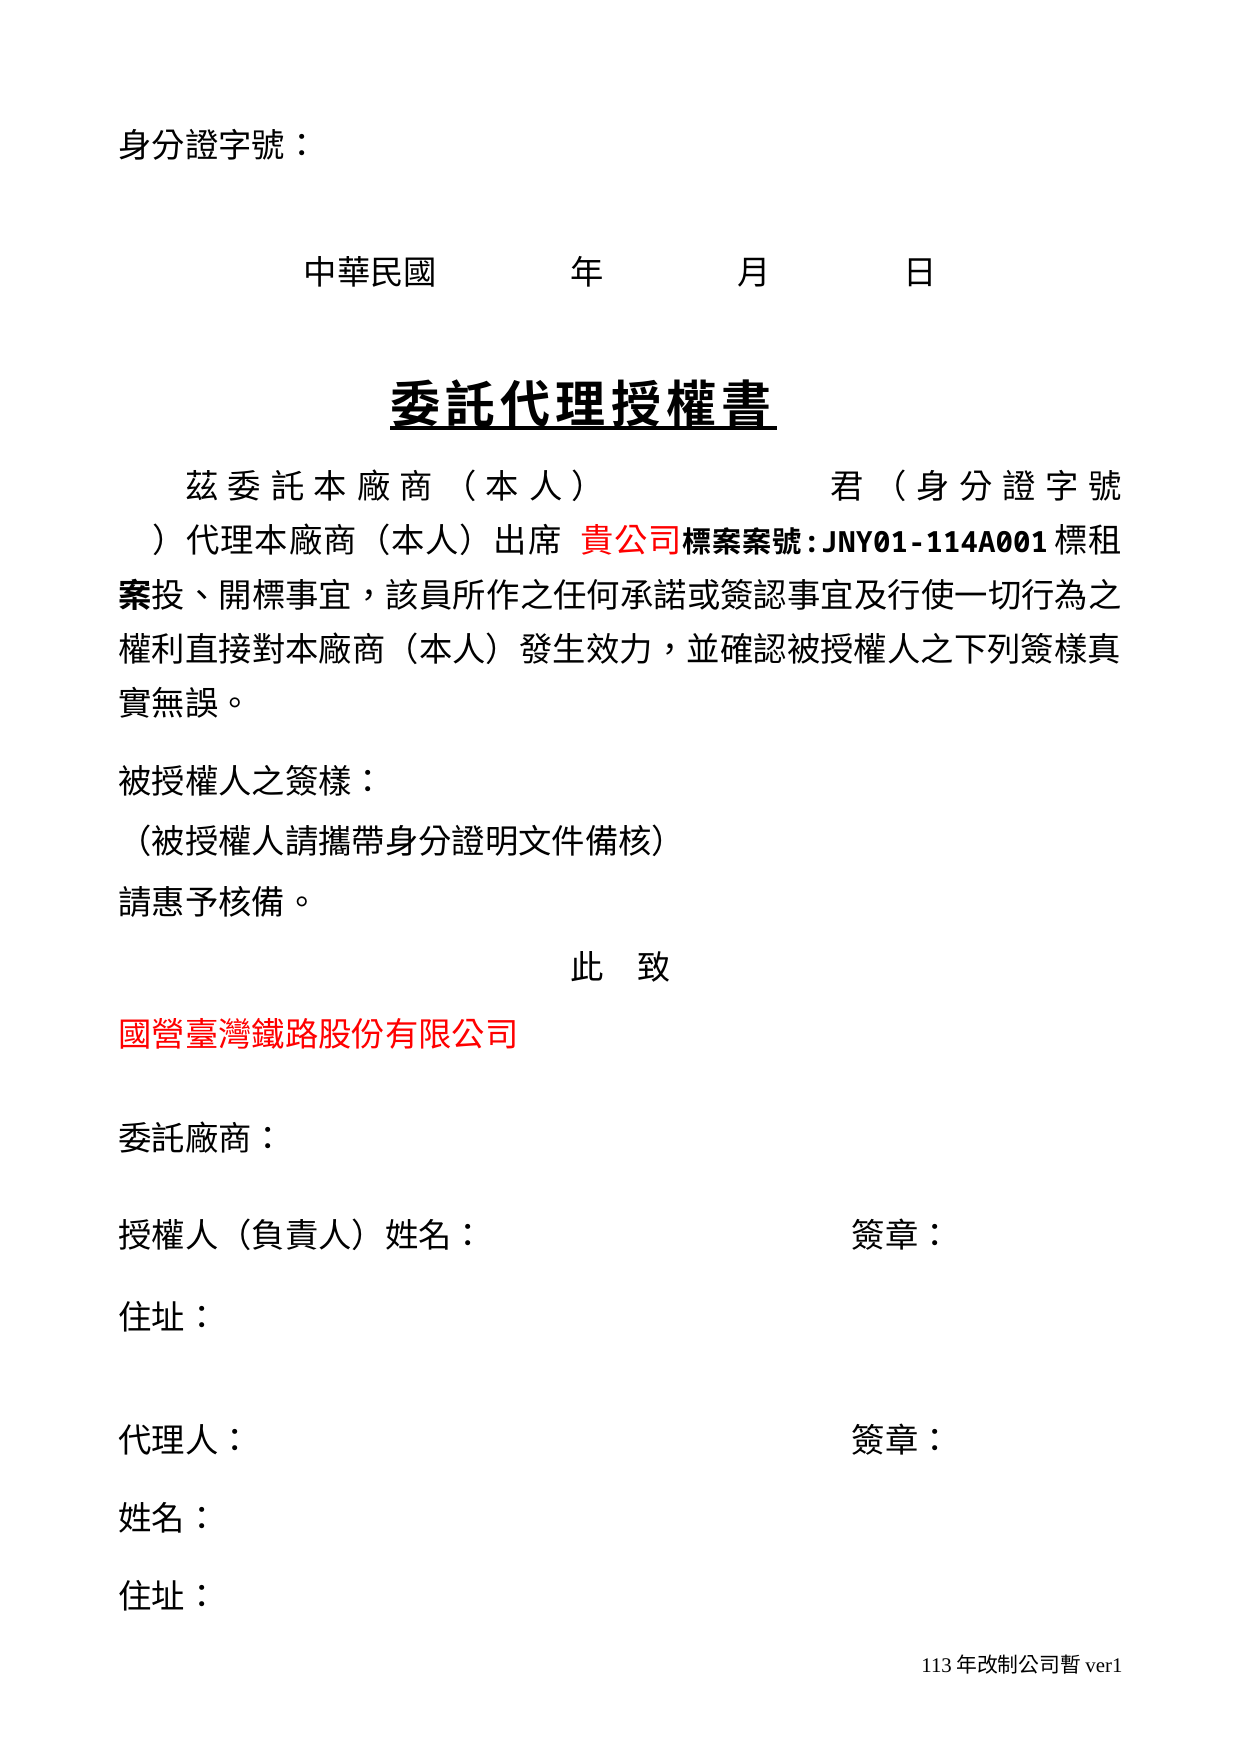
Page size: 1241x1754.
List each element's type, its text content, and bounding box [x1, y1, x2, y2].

text 姓名： [118, 1492, 1122, 1540]
text 委託廠商： [118, 1097, 1122, 1164]
text 國營臺灣鐵路股份有限公司 [118, 993, 1122, 1059]
text （被授權人請攜帶身分證明文件備核） [118, 805, 1122, 866]
text 身分證字號： [118, 119, 1122, 167]
text 請惠予核備。 [118, 866, 1122, 926]
text 住址： [118, 1570, 1122, 1618]
text 住址： [118, 1290, 1122, 1339]
text 此 致 [118, 926, 1122, 993]
text 委託代理授權書 [118, 364, 1122, 437]
text 授權人（負責人）姓名： 簽章： [118, 1194, 1122, 1260]
text 中華民國 年 月 日 [143, 231, 1097, 298]
text 茲委託本廠商（本人） 君（身分證字號 ）代理本廠商（本人）出席 貴公司標案案號:JNY01-114A001標租案投、開標事宜，該員所作之任何承諾或簽認事宜及行使一切行為之權利直接對本廠商（本人）發生效力，並確認被授權人之下列簽樣真實無誤。 [118, 455, 1122, 726]
text 被授權人之簽樣： [118, 745, 1122, 805]
text 代理人： 簽章： [118, 1414, 1122, 1462]
